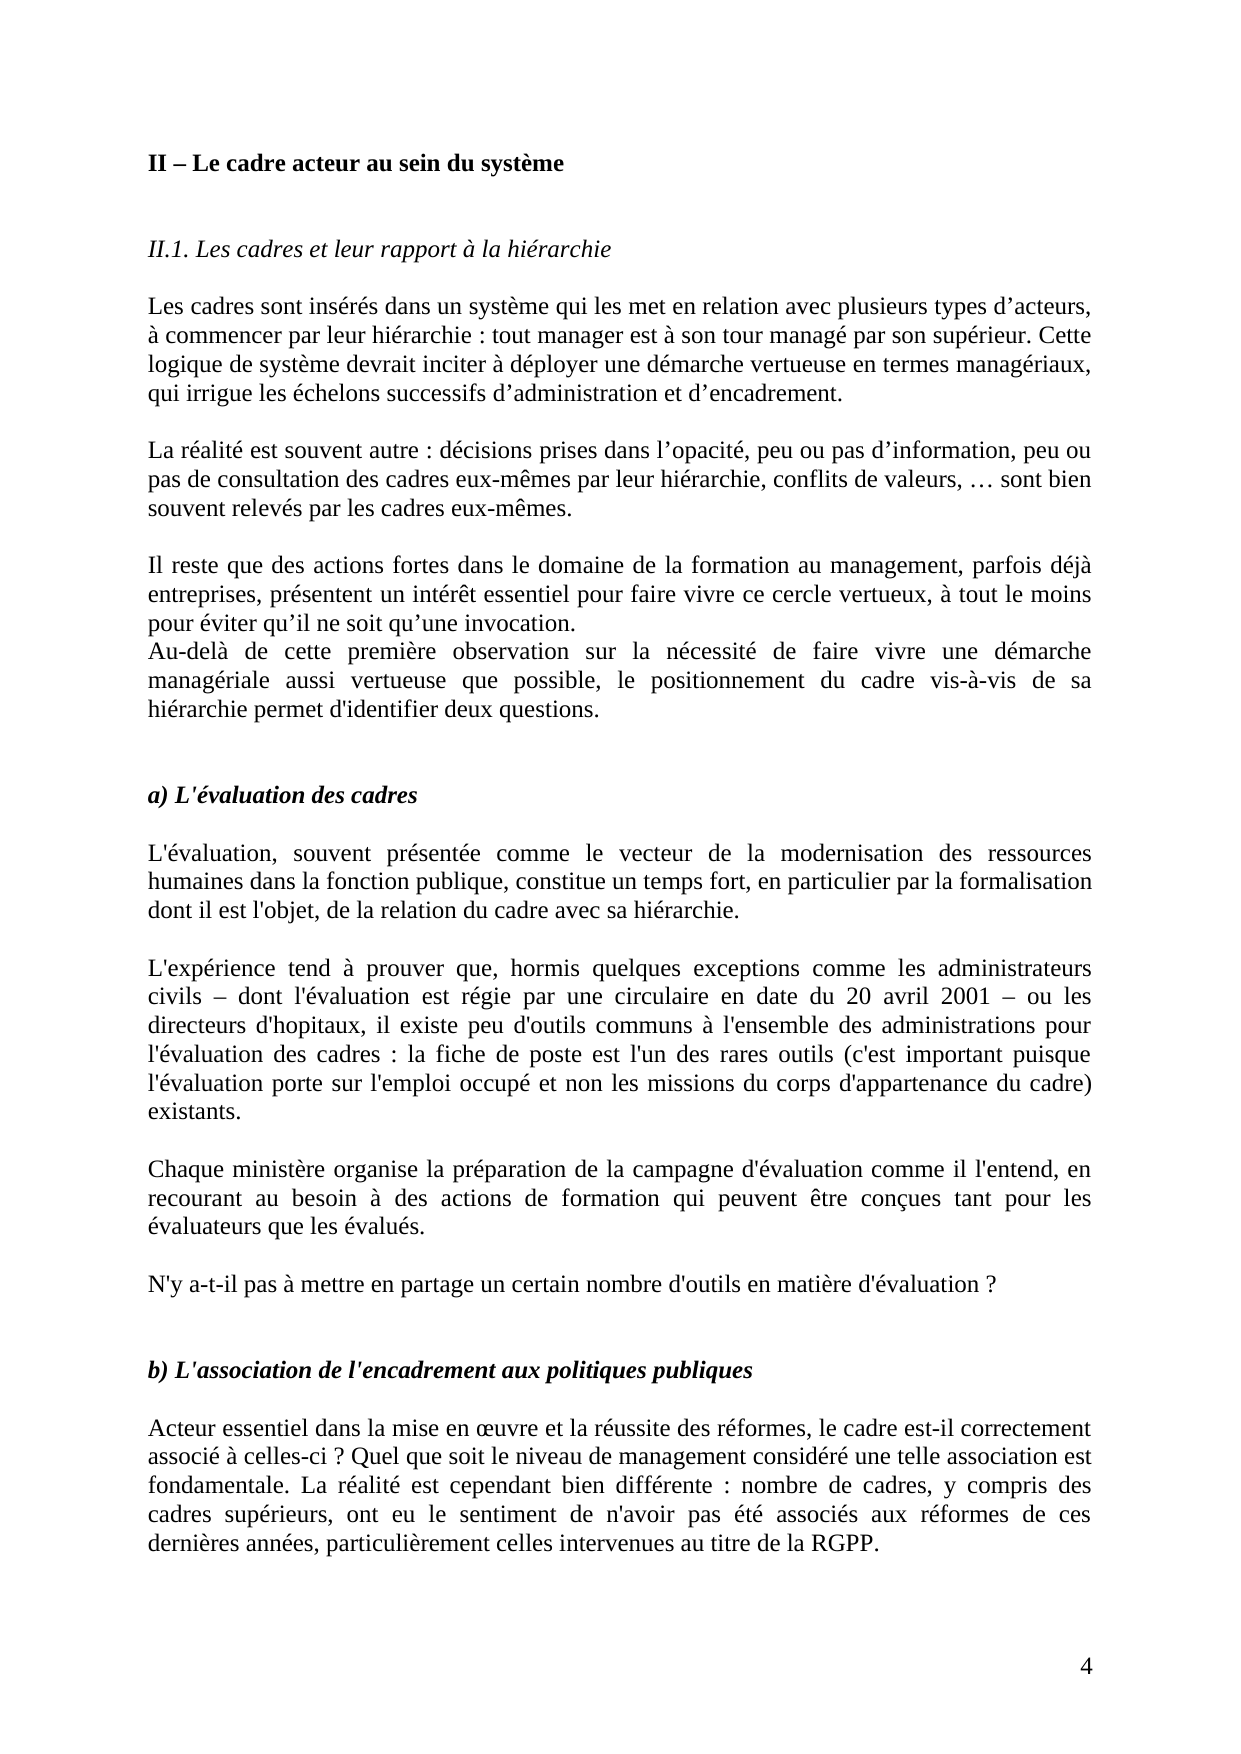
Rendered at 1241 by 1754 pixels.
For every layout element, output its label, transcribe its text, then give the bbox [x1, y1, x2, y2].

text Au-delà de cette première observation sur la nécessité de faire vivre une démarche managériale aussi vertueuse que possible, le positionnement du cadre vis-à-vis de sa hiérarchie permet d'identifier deux questions. [148, 636, 1093, 723]
text Acteur essentiel dans la mise en œuvre et la réussite des réformes, le cadre est-il correctement associé à celles-ci ? Quel que soit le niveau de management considéré une telle association est fondamentale. La réalité est cependant bien différente : nombre de cadres, y compris des cadres supérieurs, ont eu le sentiment de n'avoir pas été associés aux réformes de ces dernières années, particulièrement celles intervenues au titre de la RGPP. [148, 1413, 1093, 1556]
text N'y a-t-il pas à mettre en partage un certain nombre d'outils en matière d'évaluation ? [148, 1269, 1093, 1298]
text La réalité est souvent autre : décisions prises dans l’opacité, peu ou pas d’information, peu ou pas de consultation des cadres eux-mêmes par leur hiérarchie, conflits de valeurs, … sont bien souvent relevés par les cadres eux-mêmes. [148, 435, 1093, 521]
text Il reste que des actions fortes dans le domaine de la formation au management, parfois déjà entreprises, présentent un intérêt essentiel pour faire vivre ce cercle vertueux, à tout le moins pour éviter qu’il ne soit qu’une invocation. [148, 550, 1093, 636]
text II.1. Les cadres et leur rapport à la hiérarchie [148, 234, 1093, 263]
text b) L'association de l'encadrement aux politiques publiques [148, 1355, 1093, 1384]
text Chaque ministère organise la préparation de la campagne d'évaluation comme il l'entend, en recourant au besoin à des actions de formation qui peuvent être conçues tant pour les évaluateurs que les évalués. [148, 1154, 1093, 1240]
text L'évaluation, souvent présentée comme le vecteur de la modernisation des ressources humaines dans la fonction publique, constitue un temps fort, en particulier par la formalisation dont il est l'objet, de la relation du cadre avec sa hiérarchie. [148, 838, 1093, 924]
text II – Le cadre acteur au sein du système [148, 148, 1093, 176]
text Les cadres sont insérés dans un système qui les met en relation avec plusieurs types d’acteurs, à commencer par leur hiérarchie : tout manager est à son tour managé par son supérieur. Cette logique de système devrait inciter à déployer une démarche vertueuse en termes managériaux, qui irrigue les échelons successifs d’administration et d’encadrement. [148, 291, 1093, 406]
text a) L'évaluation des cadres [148, 780, 1093, 809]
text L'expérience tend à prouver que, hormis quelques exceptions comme les administrateurs civils – dont l'évaluation est régie par une circulaire en date du 20 avril 2001 – ou les directeurs d'hopitaux, il existe peu d'outils communs à l'ensemble des administrations pour l'évaluation des cadres : la fiche de poste est l'un des rares outils (c'est important puisque l'évaluation porte sur l'emploi occupé et non les missions du corps d'appartenance du cadre) existants. [148, 953, 1093, 1125]
